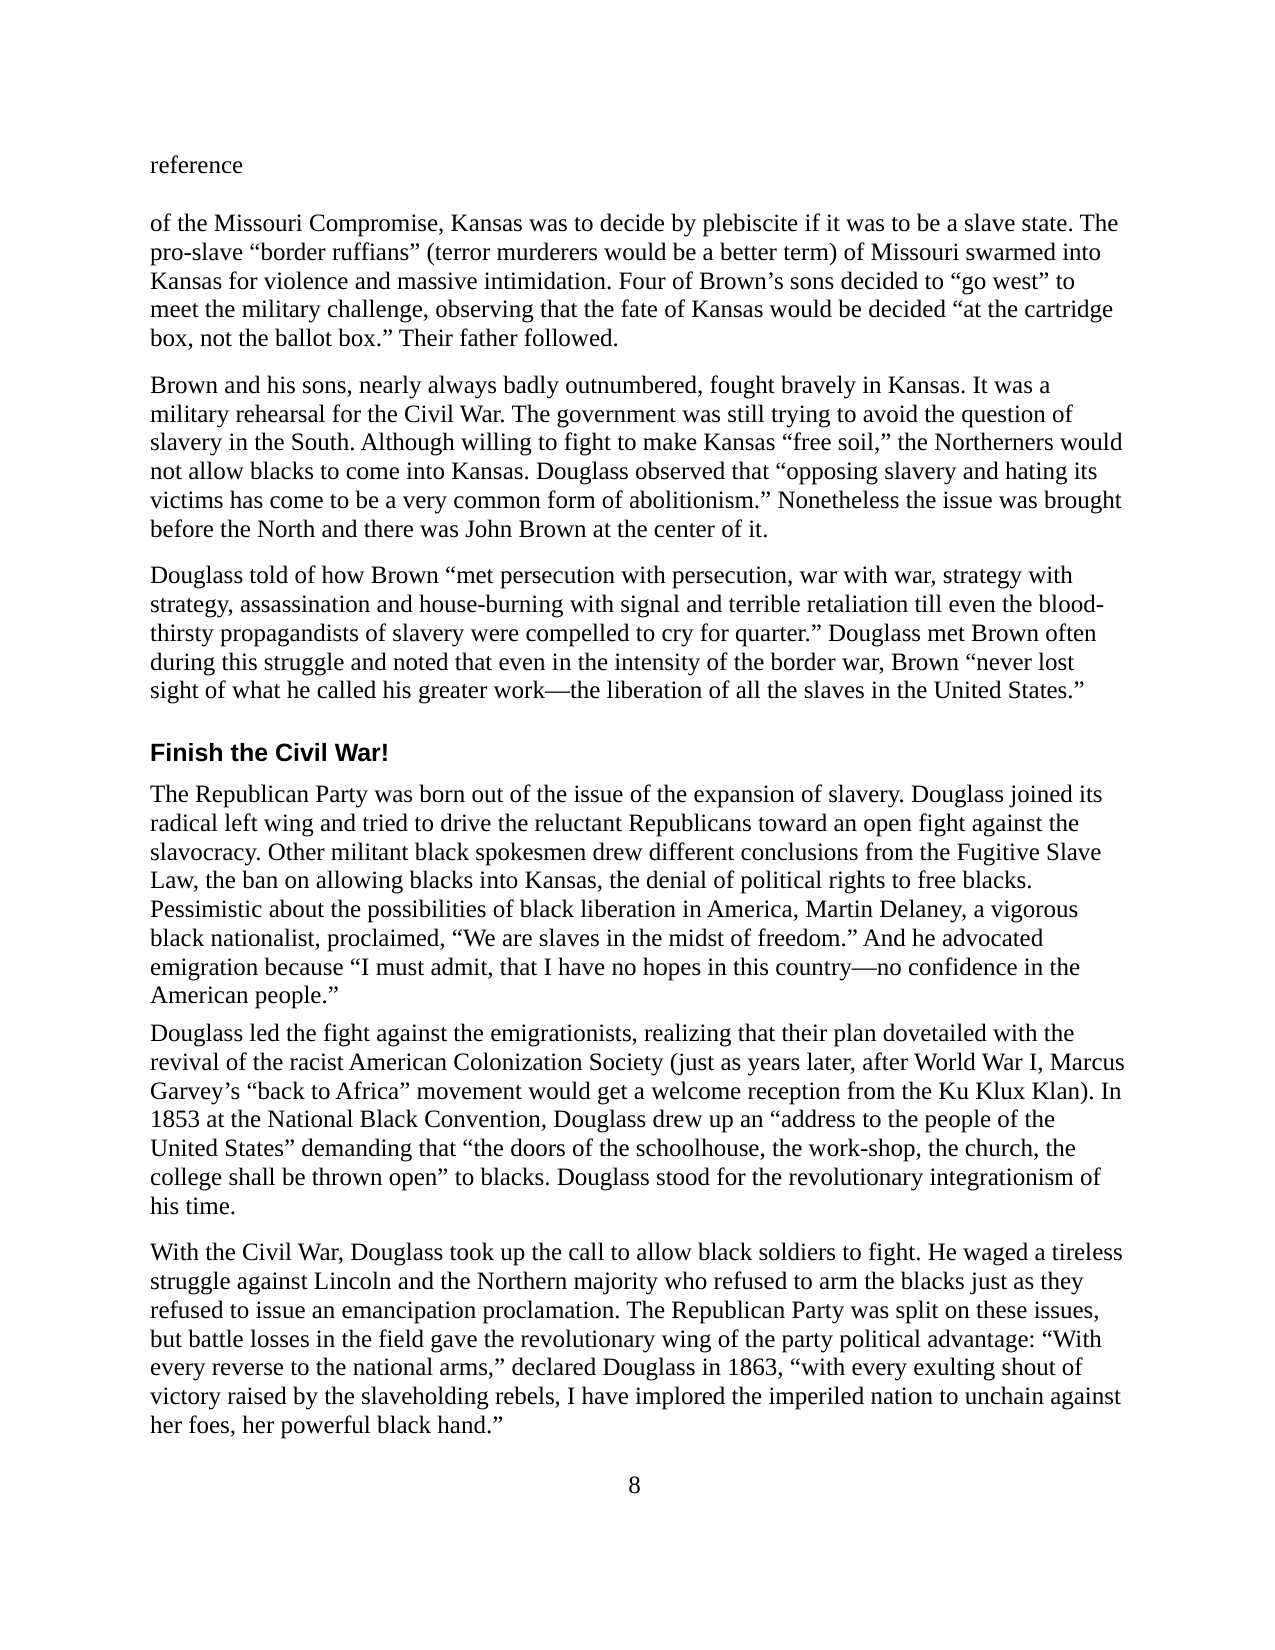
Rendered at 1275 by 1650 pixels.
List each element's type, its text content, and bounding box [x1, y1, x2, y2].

text Brown and his sons, nearly always badly outnumbered, fought bravely in Kansas. It was a military rehearsal for the Civil War. The government was still trying to avoid the question of slavery in the South. Although willing to fight to make Kansas “free soil,” the Northerners would not allow blacks to come into Kansas. Douglass observed that “opposing slavery and hating its victims has come to be a very common form of abolitionism.” Nonetheless the issue was brought before the North and there was John Brown at the center of it. [150, 370, 1125, 542]
subtitle Finish the Civil War! [150, 738, 1125, 767]
text Douglass told of how Brown “met persecution with persecution, war with war, strategy with strategy, assassination and house-burning with signal and terrible retaliation till even the blood-thirsty propagandists of slavery were compelled to cry for quarter.” Douglass met Brown often during this struggle and noted that even in the intensity of the border war, Brown “never lost sight of what he called his greater work—the liberation of all the slaves in the United States.” [150, 560, 1125, 704]
text With the Civil War, Douglass took up the call to allow black soldiers to fight. He waged a tireless struggle against Lincoln and the Northern majority who refused to arm the blacks just as they refused to issue an emancipation proclamation. The Republican Party was split on these issues, but battle losses in the field gave the revolutionary wing of the party political advantage: “With every reverse to the national arms,” declared Douglass in 1863, “with every exulting shout of victory raised by the slaveholding rebels, I have implored the imperiled nation to unchain against her foes, her powerful black hand.” [150, 1237, 1125, 1439]
text of the Missouri Compromise, Kansas was to decide by plebiscite if it was to be a slave state. The pro-slave “border ruffians” (terror murderers would be a better term) of Missouri swarmed into Kansas for violence and massive intimidation. Four of Brown’s sons decided to “go west” to meet the military challenge, observing that the fate of Kansas would be decided “at the cartridge box, not the ballot box.” Their father followed. [150, 208, 1125, 352]
text Douglass led the fight against the emigrationists, realizing that their plan dovetailed with the revival of the racist American Colonization Society (just as years later, after World War I, Marcus Garvey’s “back to Africa” movement would get a welcome reception from the Ku Klux Klan). In 1853 at the National Black Convention, Douglass drew up an “address to the people of the United States” demanding that “the doors of the schoolhouse, the work-shop, the church, the college shall be thrown open” to blacks. Douglass stood for the revolutionary integrationism of his time. [150, 1018, 1125, 1219]
text The Republican Party was born out of the issue of the expansion of slavery. Douglass joined its radical left wing and tried to drive the reluctant Republicans toward an open fight against the slavocracy. Other militant black spokesmen drew different conclusions from the Fugitive Slave Law, the ban on allowing blacks into Kansas, the denial of political rights to free blacks. Pessimistic about the possibilities of black liberation in America, Martin Delaney, a vigorous black nationalist, proclaimed, “We are slaves in the midst of freedom.” And he advocated emigration because “I must admit, that I have no hopes in this country—no confidence in the American people.” [150, 779, 1125, 1009]
